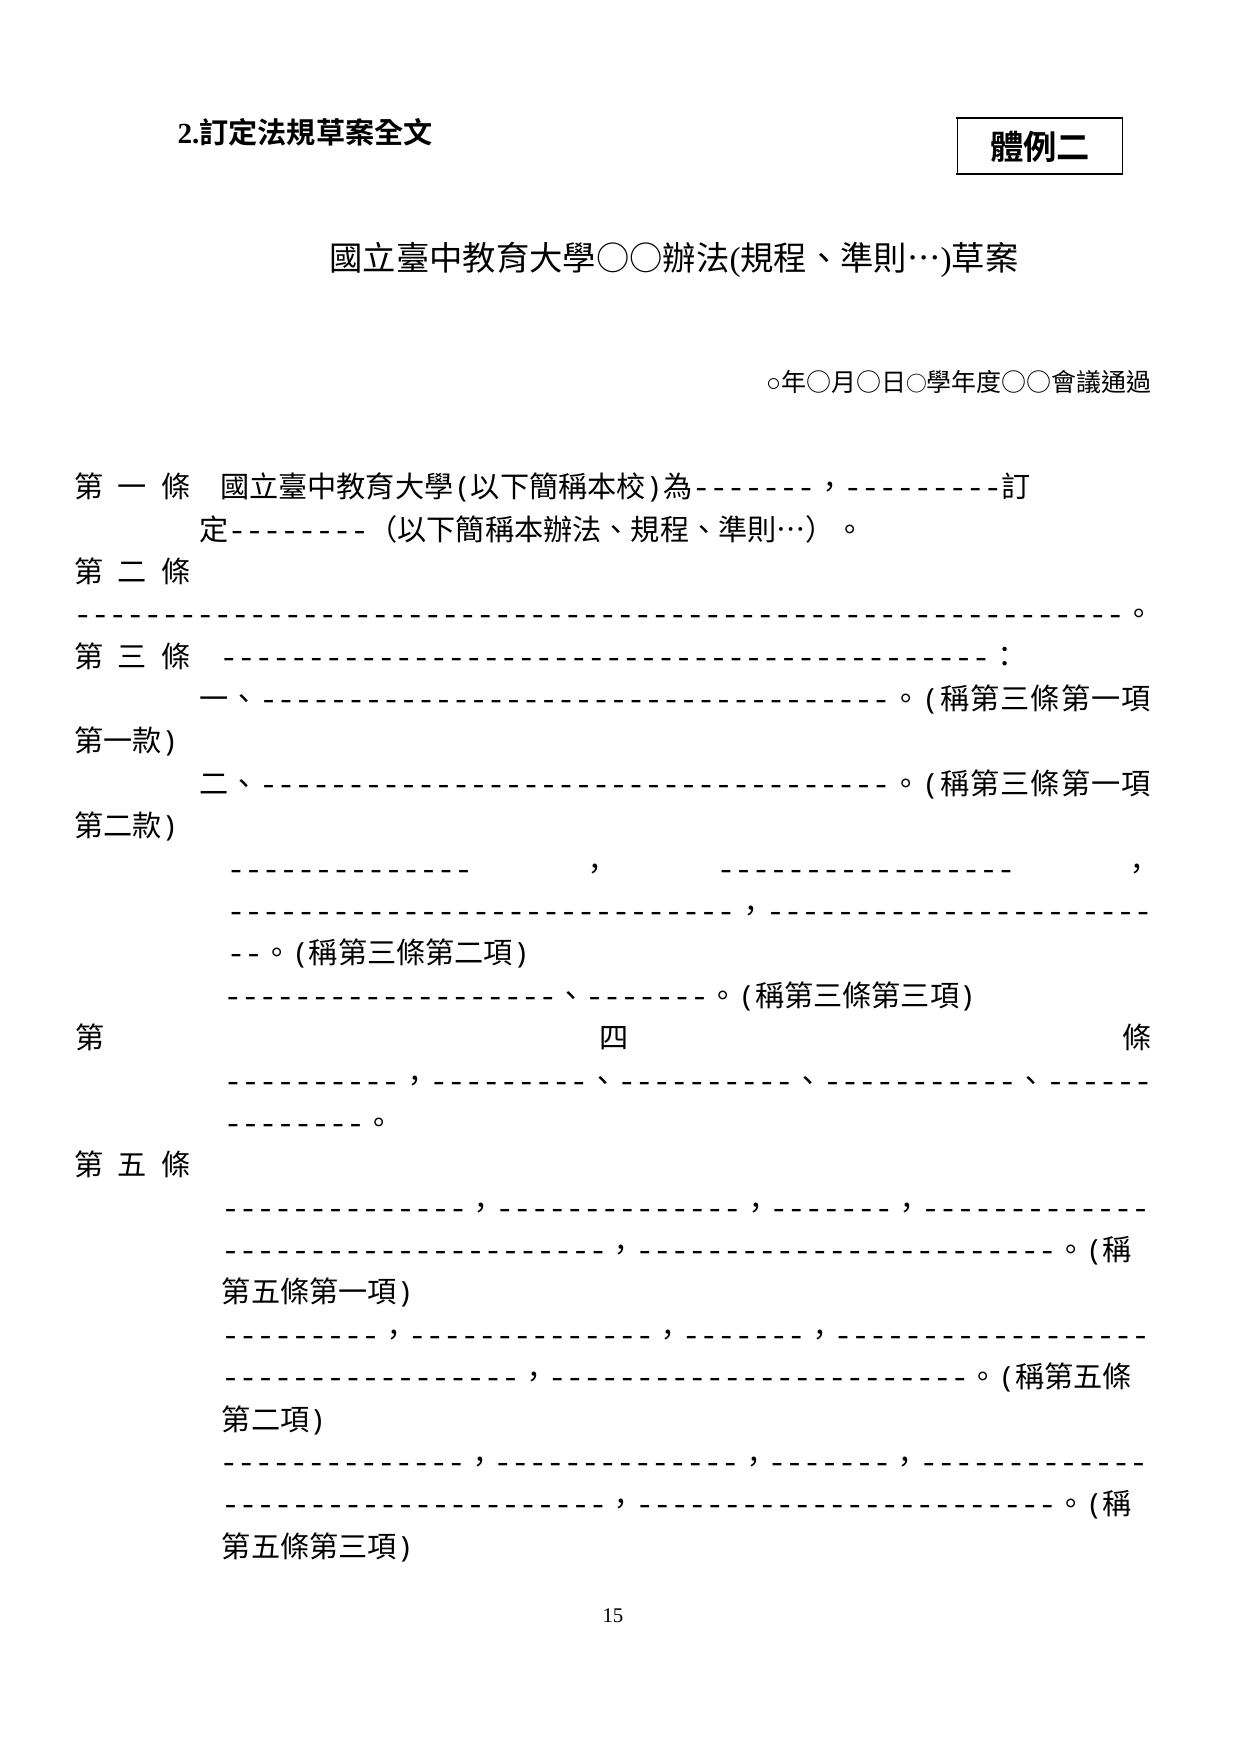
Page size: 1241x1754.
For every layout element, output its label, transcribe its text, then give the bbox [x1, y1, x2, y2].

text 第 二 條 ------------------------------------------------------------。 [74, 548, 1152, 633]
text 第 五 條 --------------，--------------，-------，-----------------------------------，------------------------。(稱第五條第一項) [74, 1142, 1152, 1311]
text -------------------、-------。(稱第三條第三項) [199, 972, 1152, 1015]
text 第 四 條 ----------，---------、----------、-----------、--------------。 [75, 1015, 1152, 1142]
text --------------，-----------------， -----------------------------，------------------------。(稱第三條第二項) [227, 845, 1152, 972]
text 一、------------------------------------。(稱第三條第一項第一款) [74, 676, 1152, 760]
text 第 三 條 --------------------------------------------： [74, 633, 1152, 676]
text --------------，--------------，-------，-----------------------------------，------------------------。(稱第五條第三項) [220, 1438, 1152, 1566]
text 體例二 [973, 126, 1107, 166]
text 二、------------------------------------。(稱第三條第一項第二款) [74, 760, 1152, 845]
text ○年○月○日○學年度○○會議通過 [74, 339, 1152, 401]
text 國立臺中教育大學○○辦法(規程、準則…)草案 [108, 214, 1152, 276]
text 第 一 條 國立臺中教育大學(以下簡稱本校)為-------，---------訂定--------（以下簡稱本辦法、規程、準則…）。 [74, 464, 1152, 548]
text ---------，--------------，-------，-----------------------------------，------------------------。(稱第五條第二項) [222, 1311, 1152, 1438]
text 2.訂定法規草案全文 [73, 89, 1152, 151]
